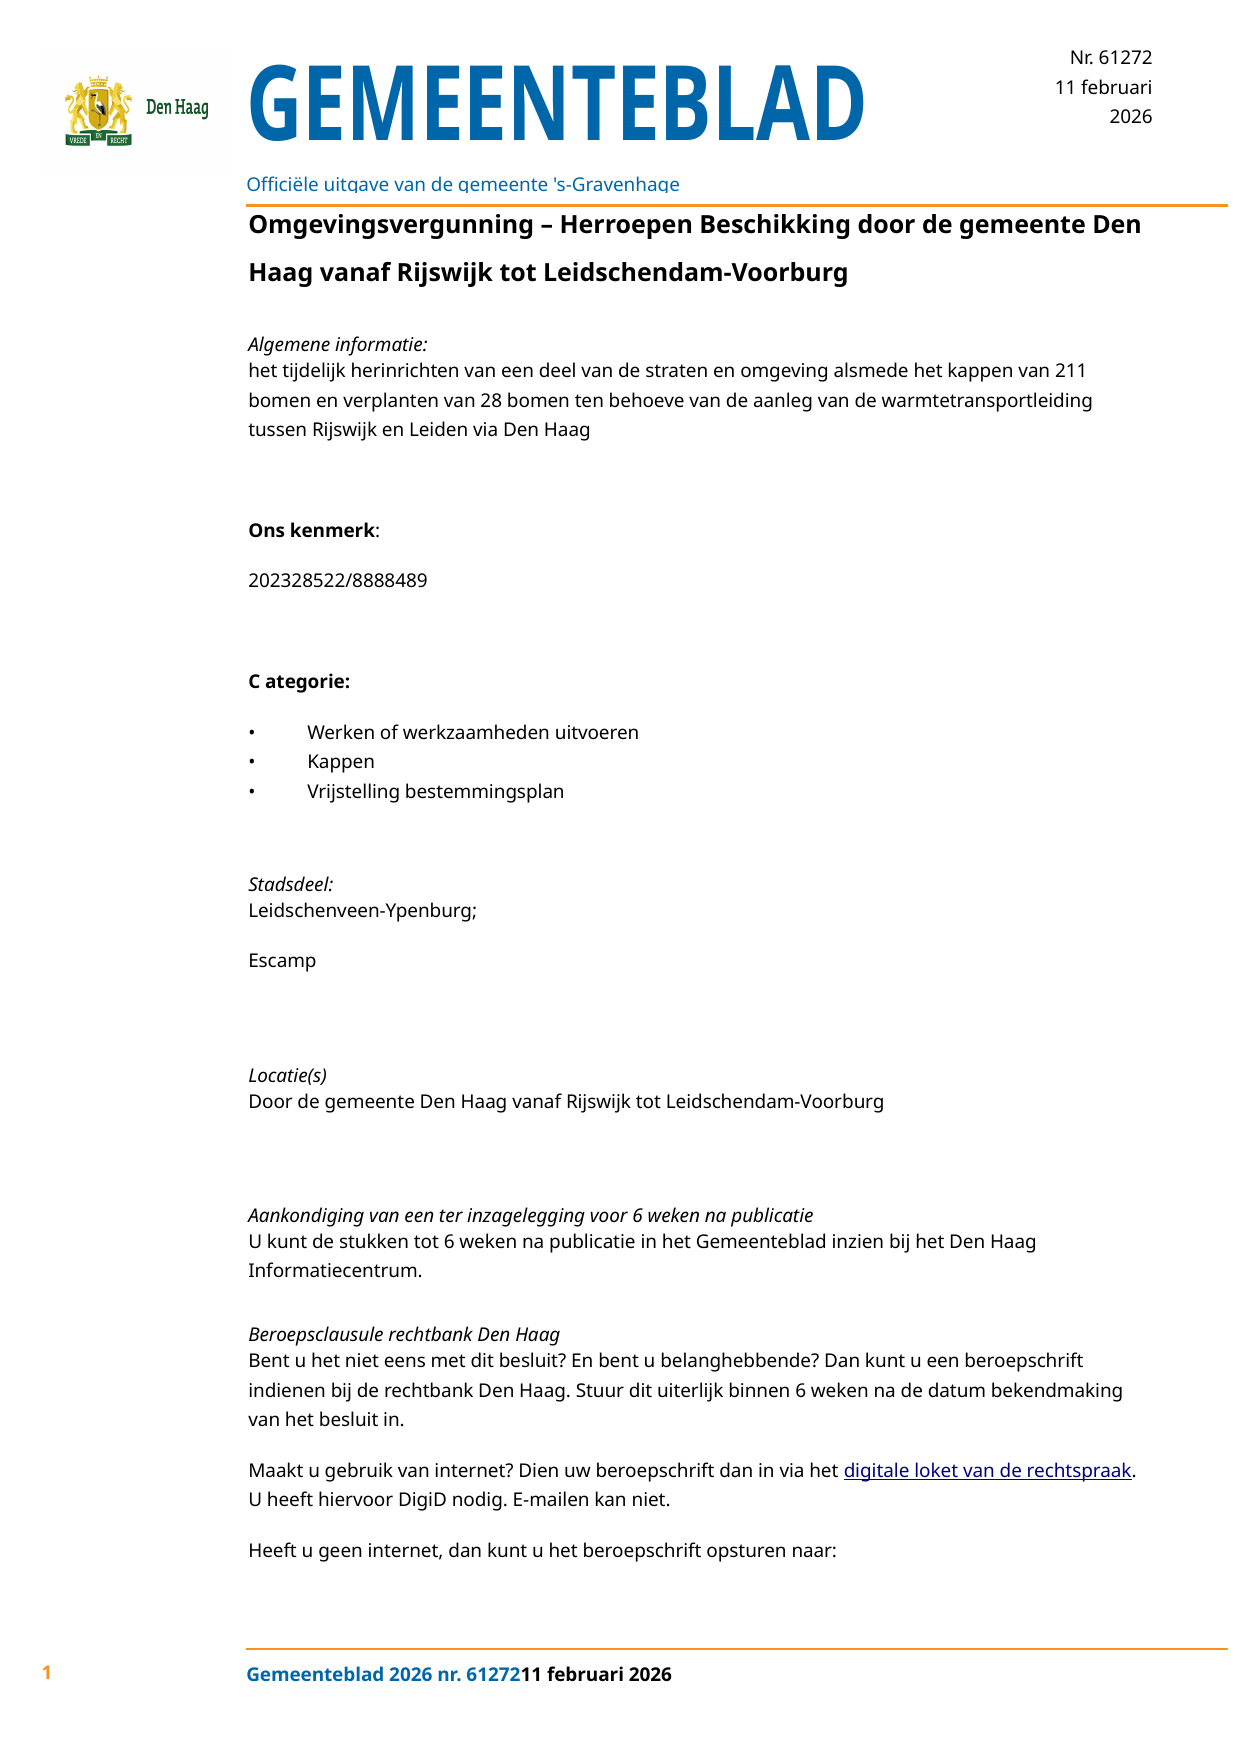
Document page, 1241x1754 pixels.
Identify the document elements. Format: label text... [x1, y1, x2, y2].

text Beroepsclausule rechtbank Den Haag [248, 1321, 1152, 1347]
text Door de gemeente Den Haag vanaf Rijswijk tot Leidschendam-Voorburg [248, 1088, 1152, 1113]
list Vrijstelling bestemmingsplan [248, 778, 1152, 804]
text Algemene informatie: [248, 331, 1152, 357]
text Heeft u geen internet, dan kunt u het beroepschrift opsturen naar: [248, 1537, 1152, 1562]
list Werken of werkzaamheden uitvoeren [248, 719, 1152, 744]
text Leidschenveen-Ypenburg; [248, 897, 1152, 923]
text Maakt u gebruik van internet? Dien uw beroepschrift dan in via het digitale loket van de rechtspraak. U heeft hiervoor DigiD nodig. E-mailen kan niet. [248, 1457, 1152, 1512]
text Escamp [248, 948, 1152, 973]
text Ons kenmerk: [248, 517, 1152, 543]
text Bent u het niet eens met dit besluit? En bent u belanghebbende? Dan kunt u een beroepschrift indienen bij de rechtbank Den Haag. Stuur dit uiterlijk binnen 6 weken na de datum bekendmaking van het besluit in. [248, 1347, 1152, 1432]
list Kappen [248, 748, 1152, 774]
text het tijdelijk herinrichten van een deel van de straten en omgeving alsmede het kappen van 211 bomen en verplanten van 28 bomen ten behoeve van de aanleg van de warmtetransportleiding tussen Rijswijk en Leiden via Den Haag [248, 357, 1152, 442]
text 202328522/8888489 [248, 568, 1152, 593]
text C ategorie: [248, 668, 1152, 694]
picture [41, 47, 231, 172]
text Omgevingsvergunning – Herroepen Beschikking door de gemeente Den Haag vanaf Rijswijk tot Leidschendam-Voorburg [248, 207, 1152, 288]
text Locatie(s) [248, 1062, 1152, 1088]
text Stadsdeel: [248, 872, 1152, 897]
text U kunt de stukken tot 6 weken na publicatie in het Gemeenteblad inzien bij het Den Haag Informatiecentrum. [248, 1228, 1152, 1283]
text Aankondiging van een ter inzagelegging voor 6 weken na publicatie [248, 1202, 1152, 1228]
